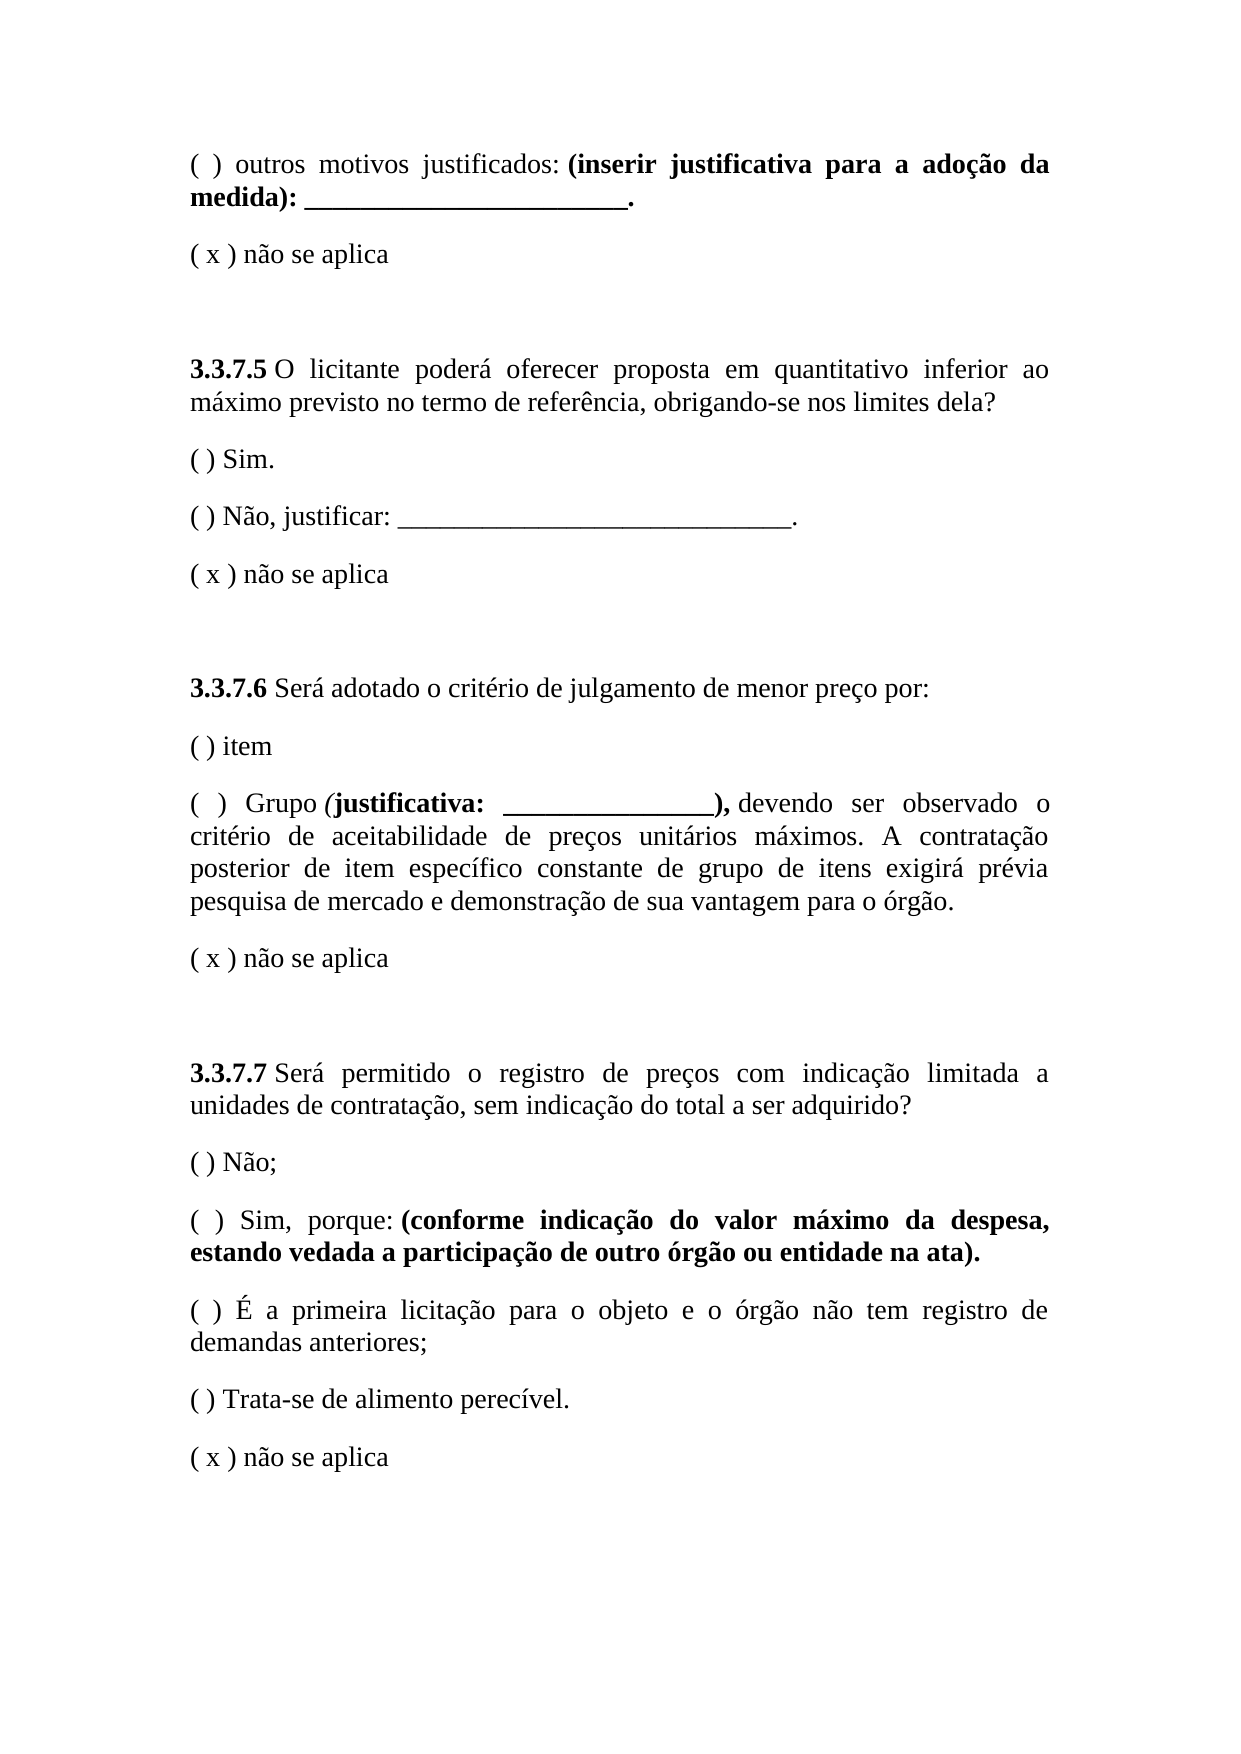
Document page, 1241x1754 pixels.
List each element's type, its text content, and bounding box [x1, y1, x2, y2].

text ( x ) não se aplica [190, 237, 1051, 270]
text ( ) Sim. [190, 442, 1051, 474]
text ( x ) não se aplica [190, 1440, 1051, 1472]
text 3.3.7.5 O licitante poderá oferecer proposta em quantitativo inferior ao máximo previsto no termo de referência, obrigando-se nos limites dela? [190, 352, 1051, 417]
text ( ) Não; [190, 1146, 1051, 1178]
text ( x ) não se aplica [190, 941, 1051, 973]
text ( ) outros motivos justificados: (inserir justificativa para a adoção da medida): _______________________. [190, 148, 1051, 212]
text ( ) Grupo (justificativa: _______________), devendo ser observado o critério de aceitabilidade de preços unitários máximos. A contratação posterior de item específico constante de grupo de itens exigirá prévia pesquisa de mercado e demonstração de sua vantagem para o órgão. [190, 786, 1051, 916]
text 3.3.7.7 Será permitido o registro de preços com indicação limitada a unidades de contratação, sem indicação do total a ser adquirido? [190, 1056, 1051, 1121]
text 3.3.7.6 Será adotado o critério de julgamento de menor preço por: [190, 672, 1051, 704]
text ( ) Sim, porque: (conforme indicação do valor máximo da despesa, estando vedada a participação de outro órgão ou entidade na ata). [190, 1203, 1051, 1268]
text ( ) item [190, 729, 1051, 761]
text ( ) Não, justificar: ____________________________. [190, 499, 1051, 532]
text ( x ) não se aplica [190, 557, 1051, 589]
text ( ) Trata-se de alimento perecível. [190, 1382, 1051, 1415]
text ( ) É a primeira licitação para o objeto e o órgão não tem registro de demandas anteriores; [190, 1293, 1051, 1357]
